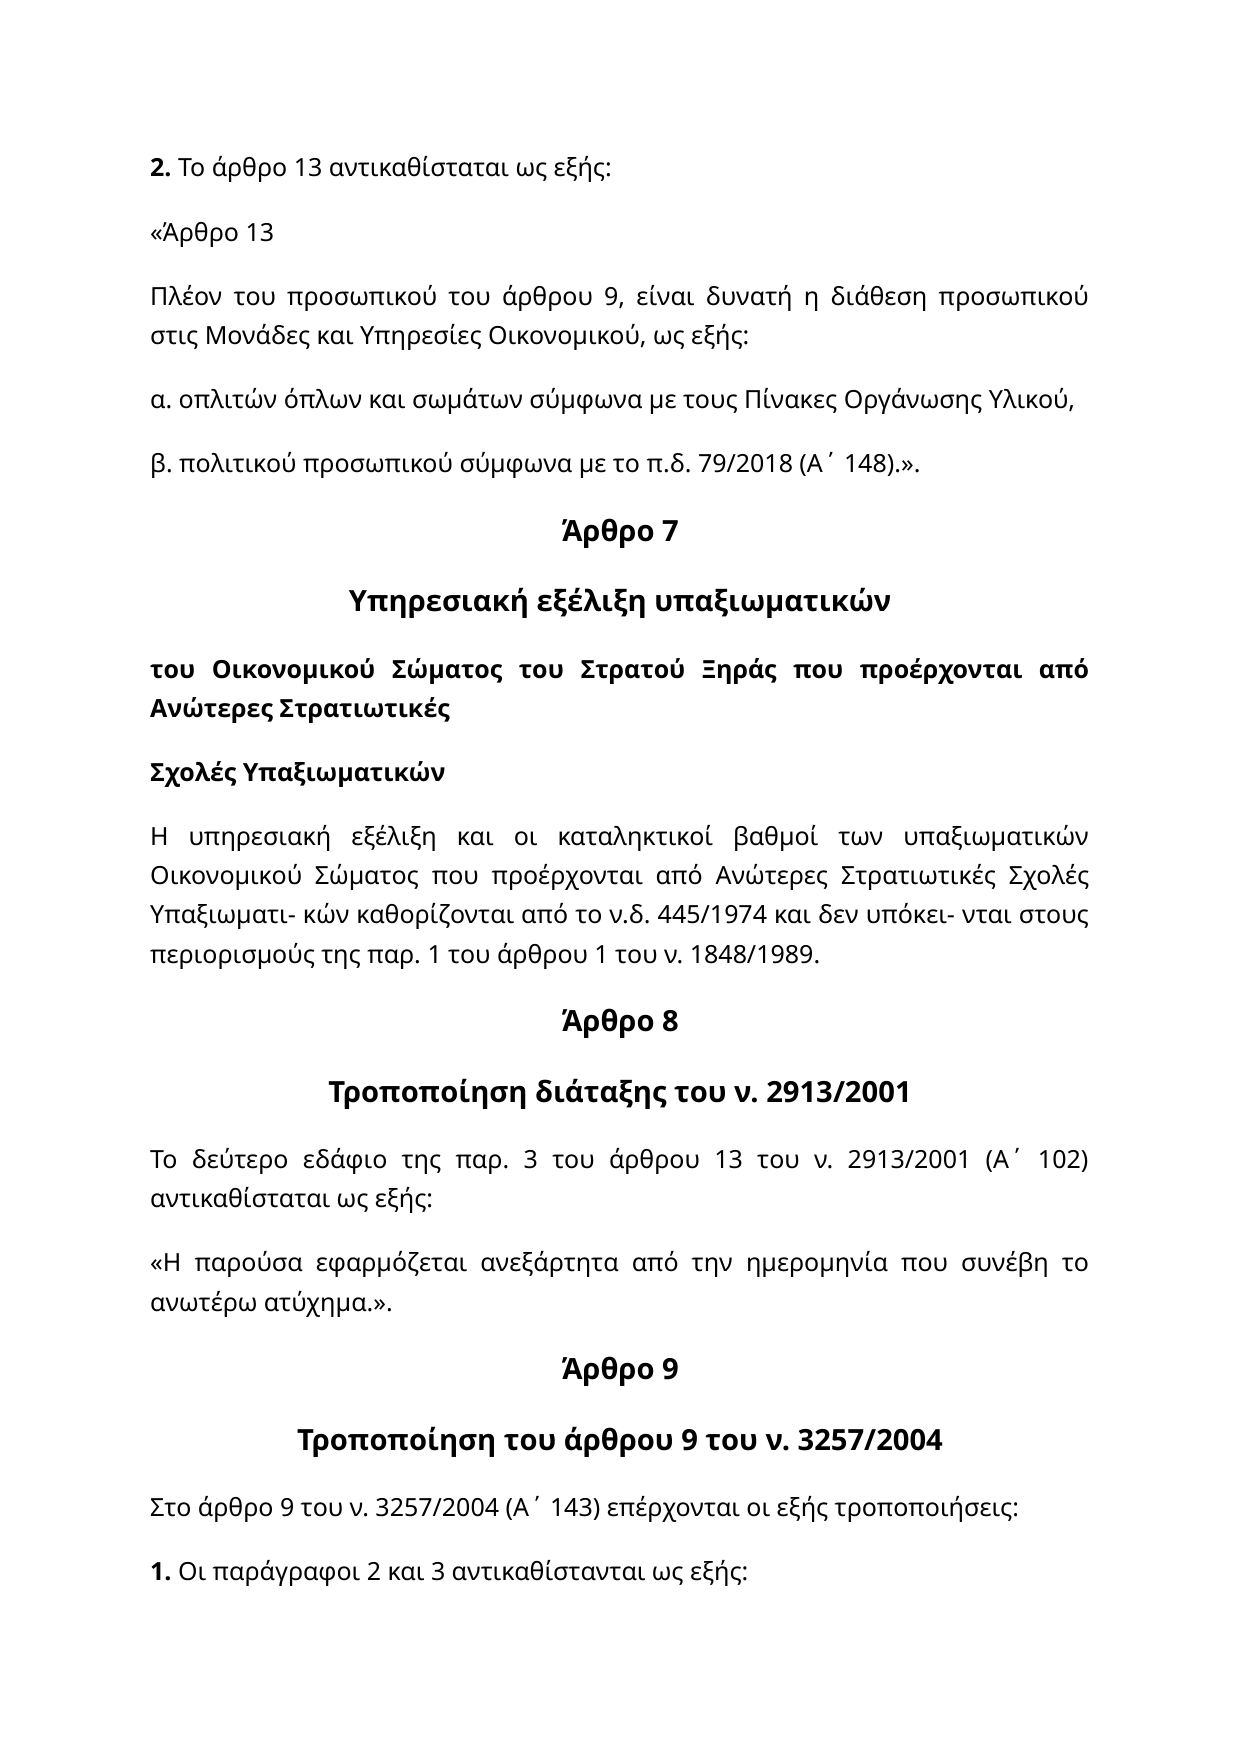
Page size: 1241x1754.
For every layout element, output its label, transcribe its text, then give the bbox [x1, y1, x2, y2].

text β. πολιτικού προσωπικού σύμφωνα με το π.δ. 79/2018 (Α΄ 148).». [150, 446, 1090, 480]
subtitle Άρθρο 7 [150, 510, 1090, 550]
text 1. Οι παράγραφοι 2 και 3 αντικαθίστανται ως εξής: [150, 1554, 1090, 1588]
subtitle Άρθρο 8 [150, 1000, 1090, 1040]
text «Άρθρο 13 [150, 214, 1090, 248]
text α. οπλιτών όπλων και σωμάτων σύμφωνα με τους Πίνακες Οργάνωσης Υλικού, [150, 382, 1090, 416]
text Το δεύτερο εδάφιο της παρ. 3 του άρθρου 13 του ν. 2913/2001 (Α΄ 102) αντικαθίσταται ως εξής: [150, 1142, 1090, 1215]
text Σχολές Υπαξιωματικών [150, 754, 1090, 789]
text Στο άρθρο 9 του ν. 3257/2004 (Α΄ 143) επέρχονται οι εξής τροποποιήσεις: [150, 1489, 1090, 1524]
subtitle Υπηρεσιακή εξέλιξη υπαξιωματικών [150, 581, 1090, 620]
subtitle Άρθρο 9 [150, 1348, 1090, 1388]
text 2. Το άρθρο 13 αντικαθίσταται ως εξής: [150, 150, 1090, 184]
subtitle Τροποποίηση του άρθρου 9 του ν. 3257/2004 [150, 1419, 1090, 1459]
subtitle Τροποποίηση διάταξης του ν. 2913/2001 [150, 1071, 1090, 1111]
text του Οικονομικού Σώματος του Στρατού Ξηράς που προέρχονται από Ανώτερες Στρατιωτικές [150, 651, 1090, 724]
text «Η παρούσα εφαρμόζεται ανεξάρτητα από την ημερομηνία που συνέβη το ανωτέρω ατύχημα.». [150, 1245, 1090, 1318]
text Πλέον του προσωπικού του άρθρου 9, είναι δυνατή η διάθεση προσωπικού στις Μονάδες και Υπηρεσίες Οικονομικού, ως εξής: [150, 278, 1090, 352]
text Η υπηρεσιακή εξέλιξη και οι καταληκτικοί βαθμοί των υπαξιωματικών Οικονομικού Σώματος που προέρχονται από Ανώτερες Στρατιωτικές Σχολές Υπαξιωματι- κών καθορίζονται από το ν.δ. 445/1974 και δεν υπόκει- νται στους περιορισμούς της παρ. 1 του άρθρου 1 του ν. 1848/1989. [150, 819, 1090, 970]
